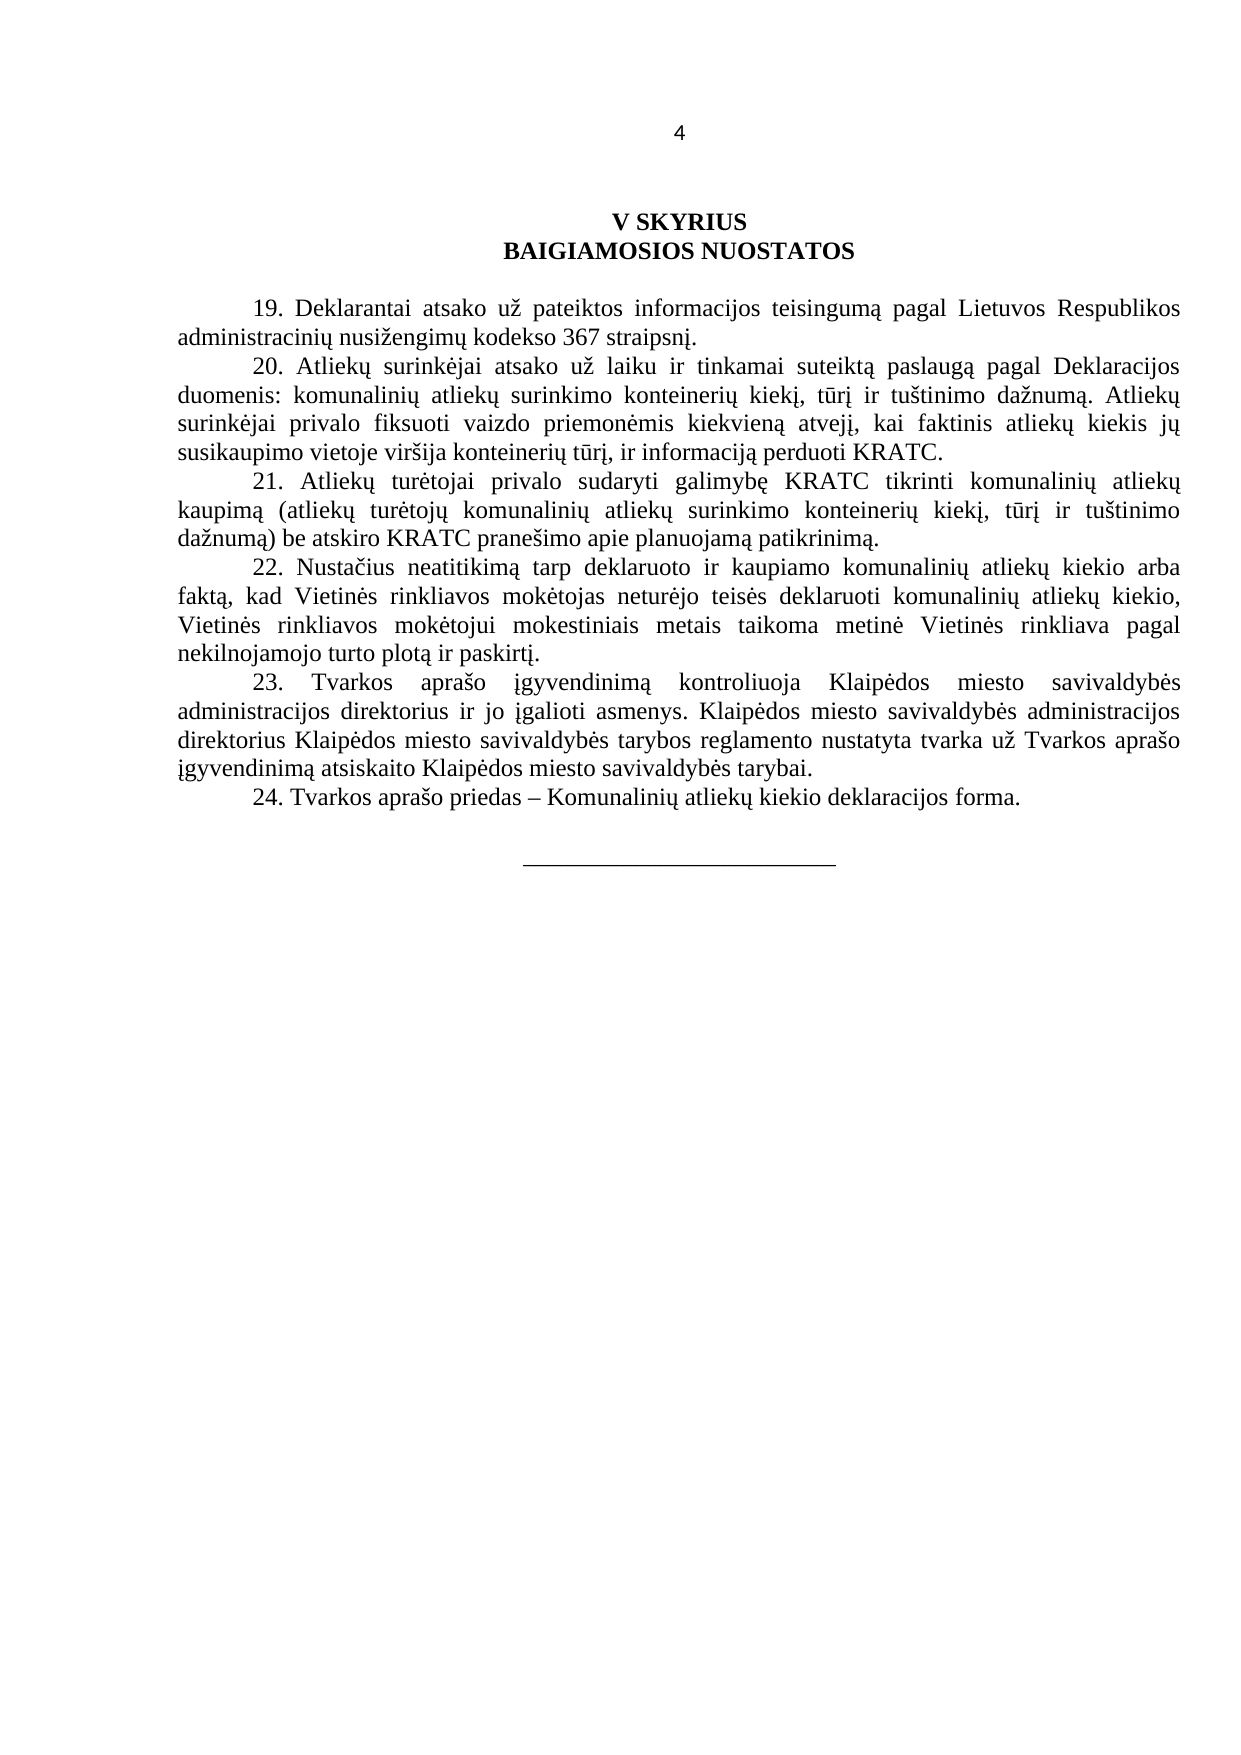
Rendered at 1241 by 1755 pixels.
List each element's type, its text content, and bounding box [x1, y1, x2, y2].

text 23. Tvarkos aprašo įgyvendinimą kontroliuoja Klaipėdos miesto savivaldybės administracijos direktorius ir jo įgalioti asmenys. Klaipėdos miesto savivaldybės administracijos direktorius Klaipėdos miesto savivaldybės tarybos reglamento nustatyta tvarka už Tvarkos aprašo įgyvendinimą atsiskaito Klaipėdos miesto savivaldybės tarybai. [177, 667, 1181, 782]
text 20. Atliekų surinkėjai atsako už laiku ir tinkamai suteiktą paslaugą pagal Deklaracijos duomenis: komunalinių atliekų surinkimo konteinerių kiekį, tūrį ir tuštinimo dažnumą. Atliekų surinkėjai privalo fiksuoti vaizdo priemonėmis kiekvieną atvejį, kai faktinis atliekų kiekis jų susikaupimo vietoje viršija konteinerių tūrį, ir informaciją perduoti KRATC. [177, 351, 1181, 466]
text V SKYRIUS [177, 207, 1181, 236]
text 21. Atliekų turėtojai privalo sudaryti galimybę KRATC tikrinti komunalinių atliekų kaupimą (atliekų turėtojų komunalinių atliekų surinkimo konteinerių kiekį, tūrį ir tuštinimo dažnumą) be atskiro KRATC pranešimo apie planuojamą patikrinimą. [177, 466, 1181, 552]
text BAIGIAMOSIOS NUOSTATOS [177, 236, 1181, 265]
text 22. Nustačius neatitikimą tarp deklaruoto ir kaupiamo komunalinių atliekų kiekio arba faktą, kad Vietinės rinkliavos mokėtojas neturėjo teisės deklaruoti komunalinių atliekų kiekio, Vietinės rinkliavos mokėtojui mokestiniais metais taikoma metinė Vietinės rinkliava pagal nekilnojamojo turto plotą ir paskirtį. [177, 552, 1181, 667]
text _________________________ [177, 840, 1181, 868]
text 19. Deklarantai atsako už pateiktos informacijos teisingumą pagal Lietuvos Respublikos administracinių nusižengimų kodekso 367 straipsnį. [177, 293, 1181, 351]
text 24. Tvarkos aprašo priedas – Komunalinių atliekų kiekio deklaracijos forma. [177, 782, 1181, 811]
